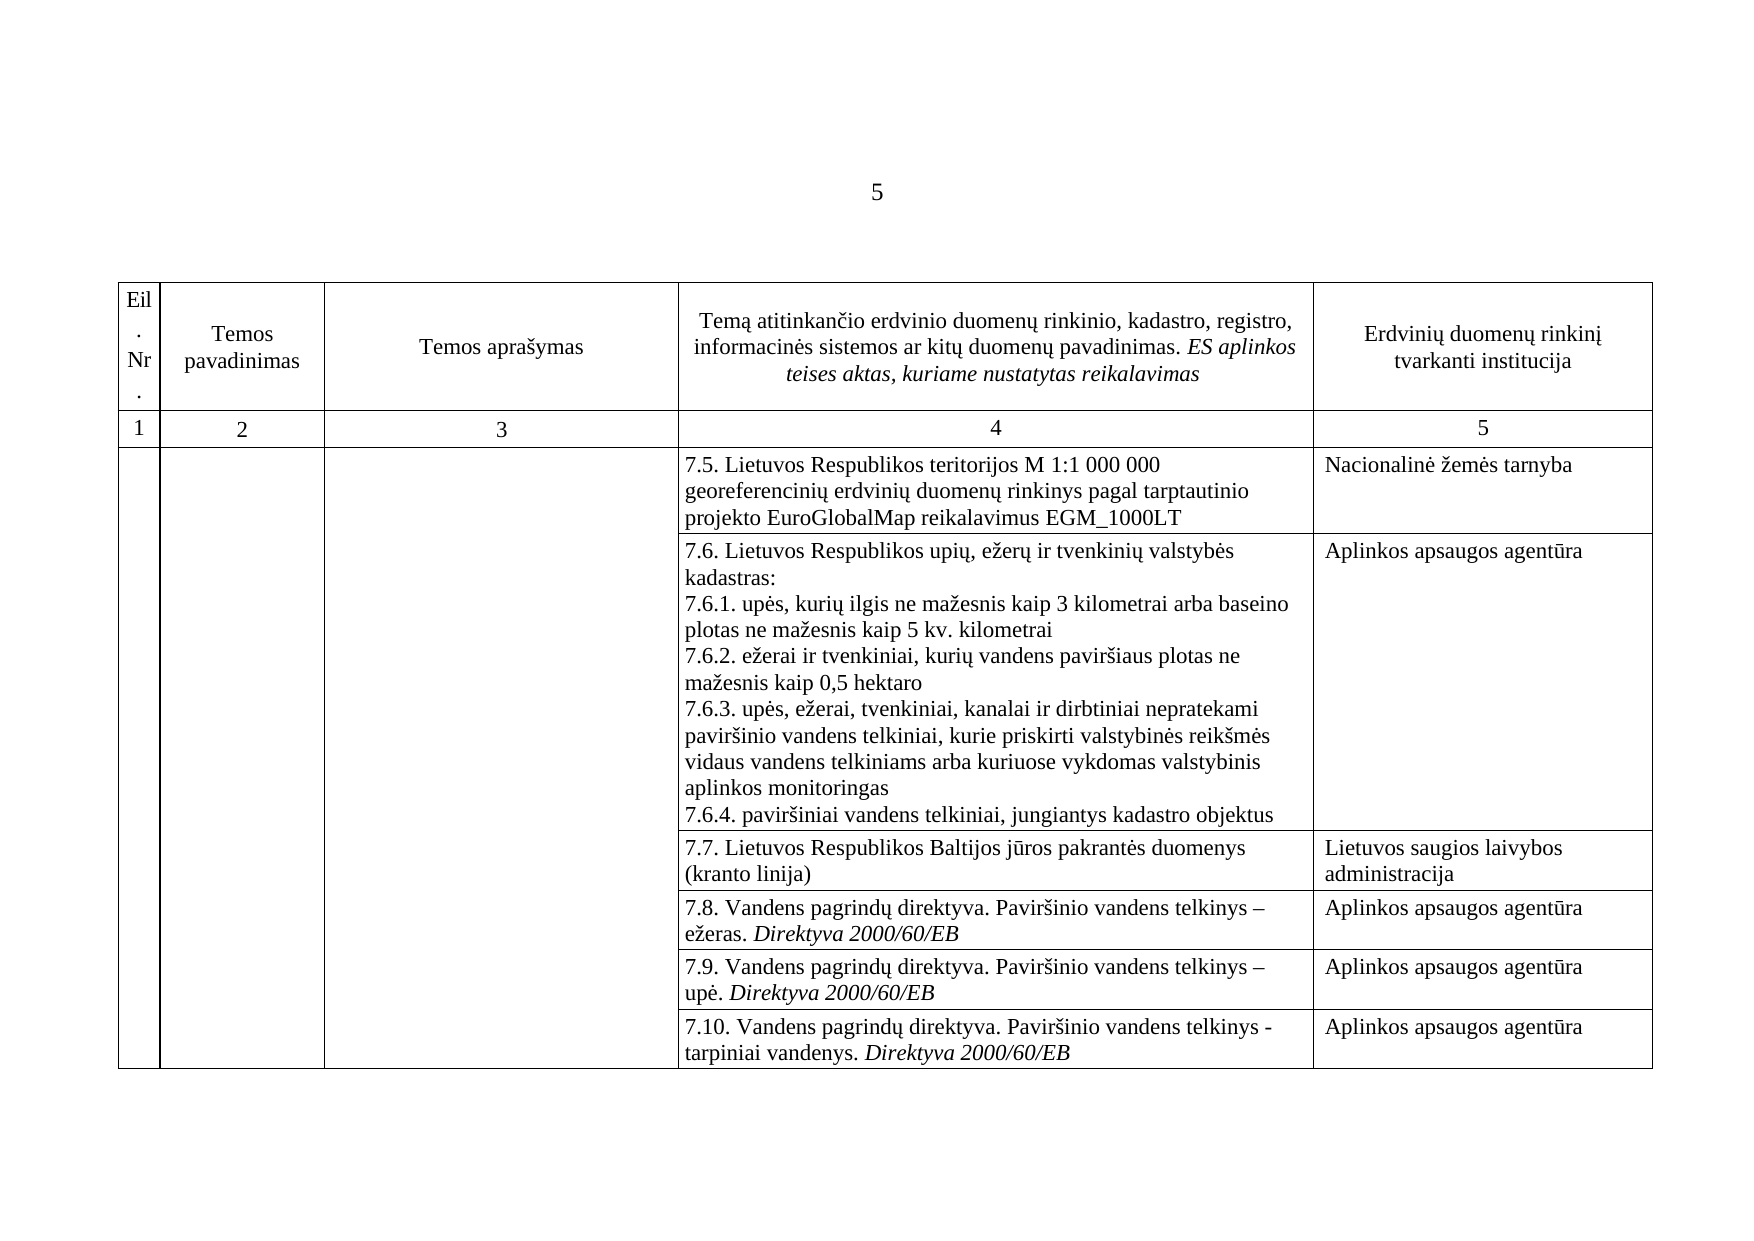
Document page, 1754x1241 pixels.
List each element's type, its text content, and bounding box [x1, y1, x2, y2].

table_header Eil. Nr. [119, 283, 159, 410]
table_cell 7.10. Vandens pagrindų direktyva. Paviršinio vandens telkinys - tarpiniai vandenys. Direktyva 2000/60/EB [679, 1010, 1313, 1068]
table_header Erdvinių duomenų rinkinį tvarkanti institucija [1314, 283, 1652, 410]
table_header Temos pavadinimas [161, 283, 324, 410]
table_cell Aplinkos apsaugos agentūra [1314, 950, 1652, 1009]
table_cell Nacionalinė žemės tarnyba [1314, 448, 1652, 533]
table_cell 3 [325, 411, 678, 447]
table_cell Aplinkos apsaugos agentūra [1314, 891, 1652, 949]
table_cell [119, 448, 159, 1068]
table_cell 7.9. Vandens pagrindų direktyva. Paviršinio vandens telkinys – upė. Direktyva 2000/60/EB [679, 950, 1313, 1009]
table_cell Aplinkos apsaugos agentūra [1314, 1010, 1652, 1068]
table_cell Aplinkos apsaugos agentūra [1314, 534, 1652, 830]
table_cell 4 [679, 411, 1313, 447]
table_cell [325, 448, 678, 1068]
table_cell 7.6. Lietuvos Respublikos upių, ežerų ir tvenkinių valstybės kadastras: 7.6.1. upės, kurių ilgis ne mažesnis kaip 3 kilometrai arba baseino plotas ne mažesnis kaip 5 kv. kilometrai 7.6.2. ežerai ir tvenkiniai, kurių vandens paviršiaus plotas ne mažesnis kaip 0,5 hektaro 7.6.3. upės, ežerai, tvenkiniai, kanalai ir dirbtiniai nepratekami paviršinio vandens telkiniai, kurie priskirti valstybinės reikšmės vidaus vandens telkiniams arba kuriuose vykdomas valstybinis aplinkos monitoringas 7.6.4. paviršiniai vandens telkiniai, jungiantys kadastro objektus [679, 534, 1313, 830]
table_cell 7.5. Lietuvos Respublikos teritorijos M 1:1 000 000 georeferencinių erdvinių duomenų rinkinys pagal tarptautinio projekto EuroGlobalMap reikalavimus EGM_1000LT [679, 448, 1313, 533]
table_cell 7.7. Lietuvos Respublikos Baltijos jūros pakrantės duomenys (kranto linija) [679, 831, 1313, 889]
table_header Temą atitinkančio erdvinio duomenų rinkinio, kadastro, registro, informacinės sistemos ar kitų duomenų pavadinimas. ES aplinkos teises aktas, kuriame nustatytas reikalavimas [679, 283, 1313, 410]
table_cell 7.8. Vandens pagrindų direktyva. Paviršinio vandens telkinys – ežeras. Direktyva 2000/60/EB [679, 891, 1313, 949]
table_cell Lietuvos saugios laivybos administracija [1314, 831, 1652, 889]
table_cell 1 [119, 411, 159, 447]
table_cell 2 [161, 411, 324, 447]
table_cell [161, 448, 324, 1068]
table_header Temos aprašymas [325, 283, 678, 410]
table_cell 5 [1314, 411, 1652, 447]
